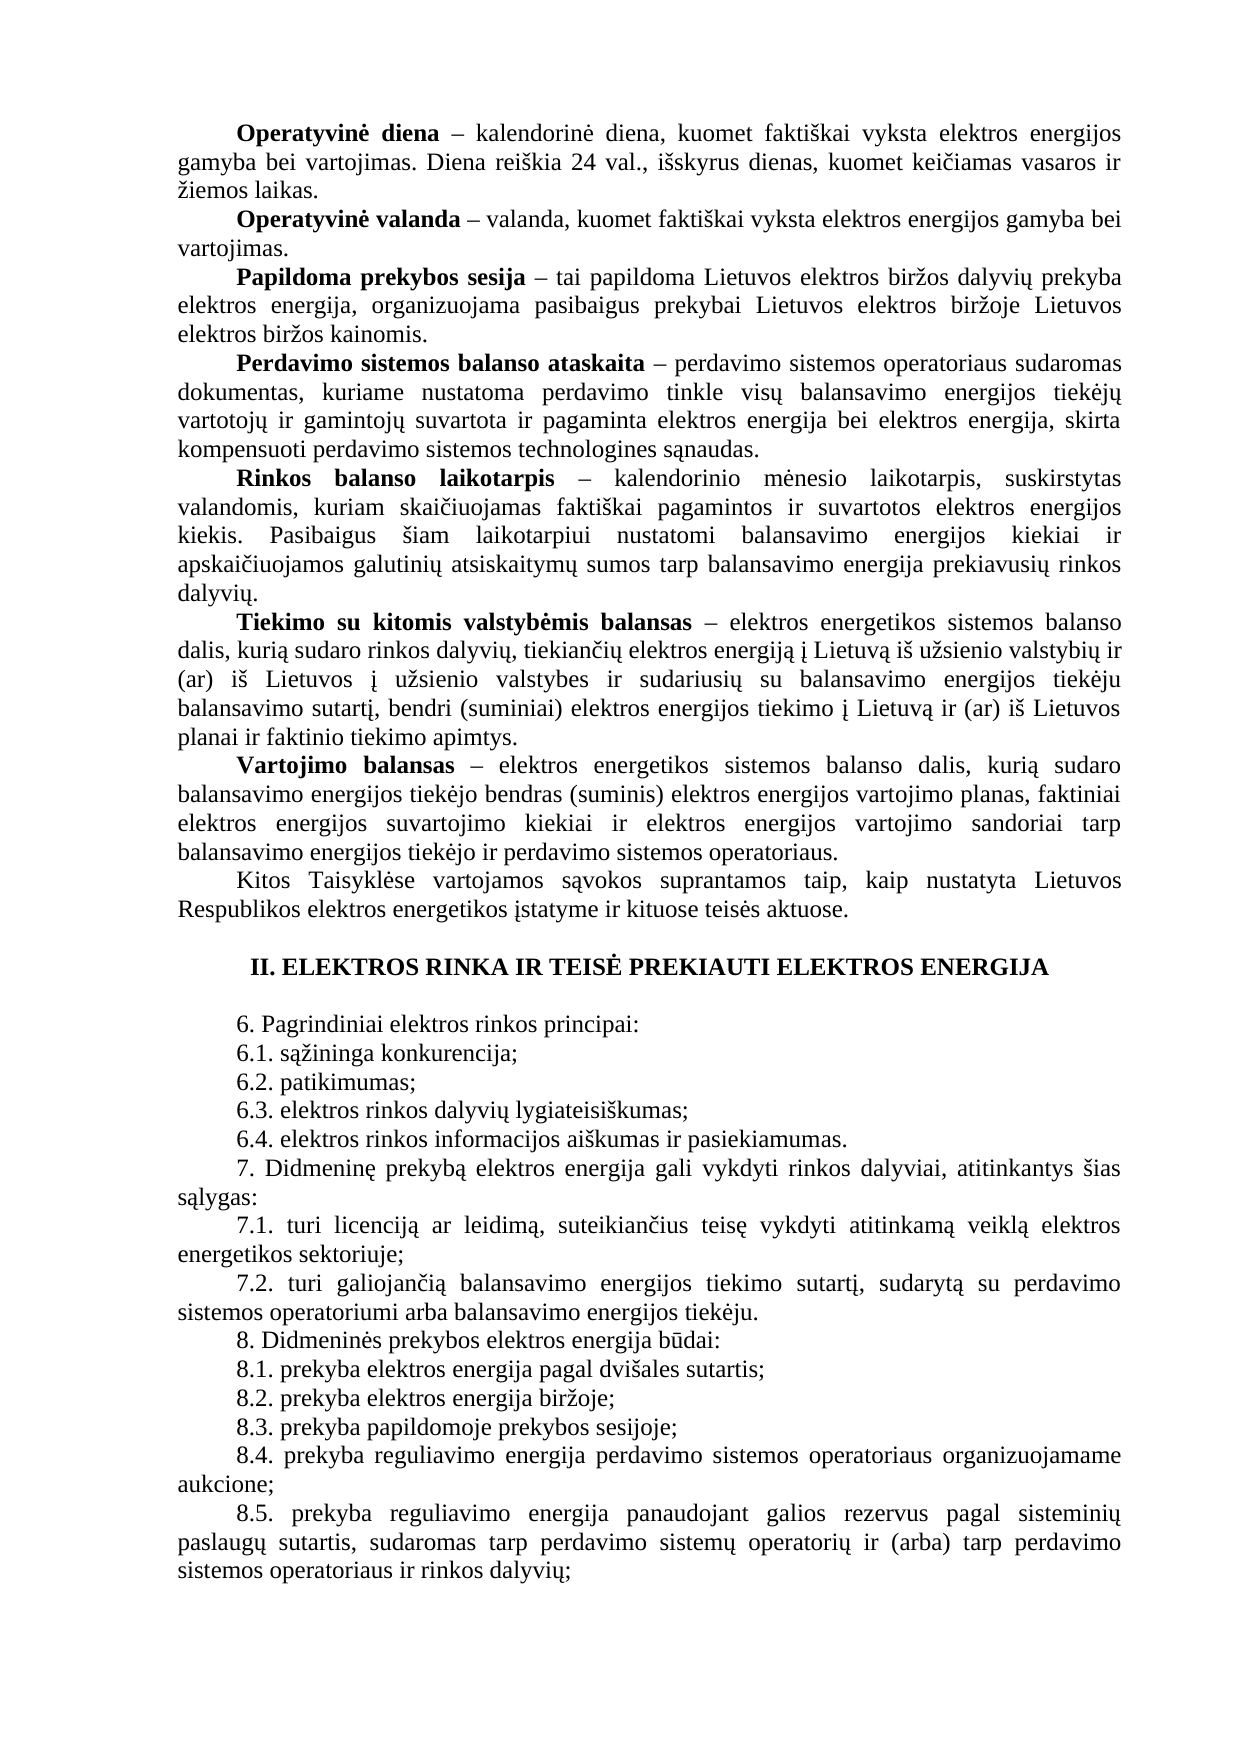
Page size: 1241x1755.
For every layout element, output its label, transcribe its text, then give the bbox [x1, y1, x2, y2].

text 6.4. elektros rinkos informacijos aiškumas ir pasiekiamumas. [177, 1124, 1122, 1153]
text 6.1. sąžininga konkurencija; [177, 1038, 1122, 1067]
text Rinkos balanso laikotarpis – kalendorinio mėnesio laikotarpis, suskirstytas valandomis, kuriam skaičiuojamas faktiškai pagamintos ir suvartotos elektros energijos kiekis. Pasibaigus šiam laikotarpiui nustatomi balansavimo energijos kiekiai ir apskaičiuojamos galutinių atsiskaitymų sumos tarp balansavimo energija prekiavusių rinkos dalyvių. [177, 463, 1122, 607]
text 6.2. patikimumas; [177, 1067, 1122, 1096]
text Papildoma prekybos sesija – tai papildoma Lietuvos elektros biržos dalyvių prekyba elektros energija, organizuojama pasibaigus prekybai Lietuvos elektros biržoje Lietuvos elektros biržos kainomis. [177, 262, 1122, 348]
text Operatyvinė diena – kalendorinė diena, kuomet faktiškai vyksta elektros energijos gamyba bei vartojimas. Diena reiškia 24 val., išskyrus dienas, kuomet keičiamas vasaros ir žiemos laikas. [177, 118, 1122, 204]
text Vartojimo balansas – elektros energetikos sistemos balanso dalis, kurią sudaro balansavimo energijos tiekėjo bendras (suminis) elektros energijos vartojimo planas, faktiniai elektros energijos suvartojimo kiekiai ir elektros energijos vartojimo sandoriai tarp balansavimo energijos tiekėjo ir perdavimo sistemos operatoriaus. [177, 751, 1122, 866]
text II. ELEKTROS RINKA IR TEISĖ PREKIAUTI ELEKTROS ENERGIJA [177, 952, 1122, 981]
text 8.2. prekyba elektros energija biržoje; [177, 1383, 1122, 1412]
text 7.1. turi licenciją ar leidimą, suteikiančius teisę vykdyti atitinkamą veiklą elektros energetikos sektoriuje; [177, 1211, 1122, 1268]
text 8.4. prekyba reguliavimo energija perdavimo sistemos operatoriaus organizuojamame aukcione; [177, 1441, 1122, 1498]
text Tiekimo su kitomis valstybėmis balansas – elektros energetikos sistemos balanso dalis, kurią sudaro rinkos dalyvių, tiekiančių elektros energiją į Lietuvą iš užsienio valstybių ir (ar) iš Lietuvos į užsienio valstybes ir sudariusių su balansavimo energijos tiekėju balansavimo sutartį, bendri (suminiai) elektros energijos tiekimo į Lietuvą ir (ar) iš Lietuvos planai ir faktinio tiekimo apimtys. [177, 607, 1122, 751]
text Kitos Taisyklėse vartojamos sąvokos suprantamos taip, kaip nustatyta Lietuvos Respublikos elektros energetikos įstatyme ir kituose teisės aktuose. [177, 866, 1122, 923]
text 8.3. prekyba papildomoje prekybos sesijoje; [177, 1412, 1122, 1441]
text 7.2. turi galiojančią balansavimo energijos tiekimo sutartį, sudarytą su perdavimo sistemos operatoriumi arba balansavimo energijos tiekėju. [177, 1268, 1122, 1326]
text 6. Pagrindiniai elektros rinkos principai: [177, 1009, 1122, 1038]
text 8.1. prekyba elektros energija pagal dvišales sutartis; [177, 1354, 1122, 1383]
text 7. Didmeninę prekybą elektros energija gali vykdyti rinkos dalyviai, atitinkantys šias sąlygas: [177, 1153, 1122, 1211]
text 6.3. elektros rinkos dalyvių lygiateisiškumas; [177, 1096, 1122, 1124]
text 8. Didmeninės prekybos elektros energija būdai: [177, 1326, 1122, 1354]
text Perdavimo sistemos balanso ataskaita – perdavimo sistemos operatoriaus sudaromas dokumentas, kuriame nustatoma perdavimo tinkle visų balansavimo energijos tiekėjų vartotojų ir gamintojų suvartota ir pagaminta elektros energija bei elektros energija, skirta kompensuoti perdavimo sistemos technologines sąnaudas. [177, 348, 1122, 463]
text 8.5. prekyba reguliavimo energija panaudojant galios rezervus pagal sisteminių paslaugų sutartis, sudaromas tarp perdavimo sistemų operatorių ir (arba) tarp perdavimo sistemos operatoriaus ir rinkos dalyvių; [177, 1498, 1122, 1584]
text Operatyvinė valanda – valanda, kuomet faktiškai vyksta elektros energijos gamyba bei vartojimas. [177, 204, 1122, 262]
